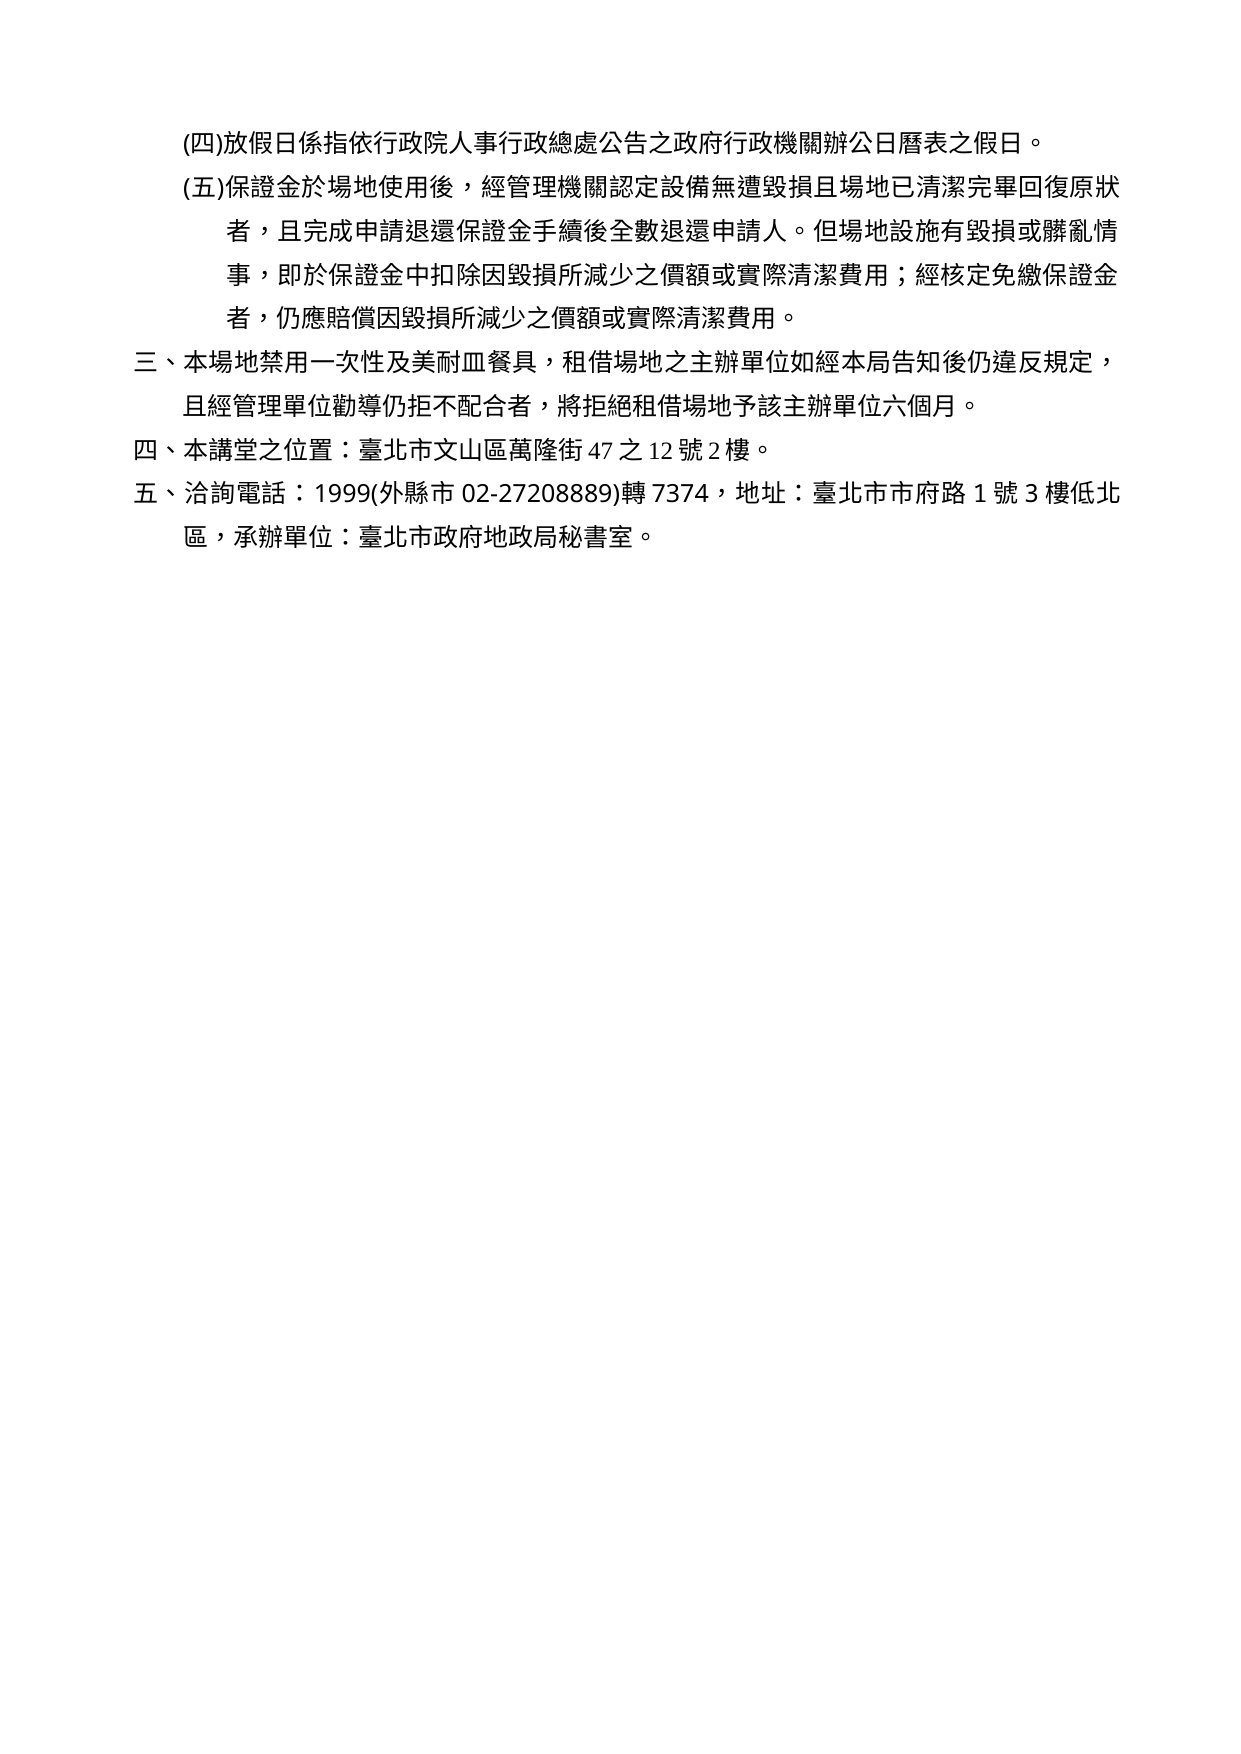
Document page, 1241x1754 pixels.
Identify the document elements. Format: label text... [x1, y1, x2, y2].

text 四、本講堂之位置：臺北市文山區萬隆街47之12號2樓。 [133, 424, 1122, 468]
text 三、本場地禁用一次性及美耐皿餐具，租借場地之主辦單位如經本局告知後仍違反規定，且經管理單位勸導仍拒不配合者，將拒絕租借場地予該主辦單位六個月。 [133, 337, 1122, 424]
text 五、洽詢電話：1999(外縣市02-27208889)轉7374，地址：臺北市市府路1號3樓低北區，承辦單位：臺北市政府地政局秘書室。 [133, 468, 1122, 555]
text (五)保證金於場地使用後，經管理機關認定設備無遭毀損且場地已清潔完畢回復原狀者，且完成申請退還保證金手續後全數退還申請人。但場地設施有毀損或髒亂情事，即於保證金中扣除因毀損所減少之價額或實際清潔費用；經核定免繳保證金者，仍應賠償因毀損所減少之價額或實際清潔費用。 [183, 162, 1122, 337]
text (四)放假日係指依行政院人事行政總處公告之政府行政機關辦公日曆表之假日。 [183, 118, 1122, 162]
